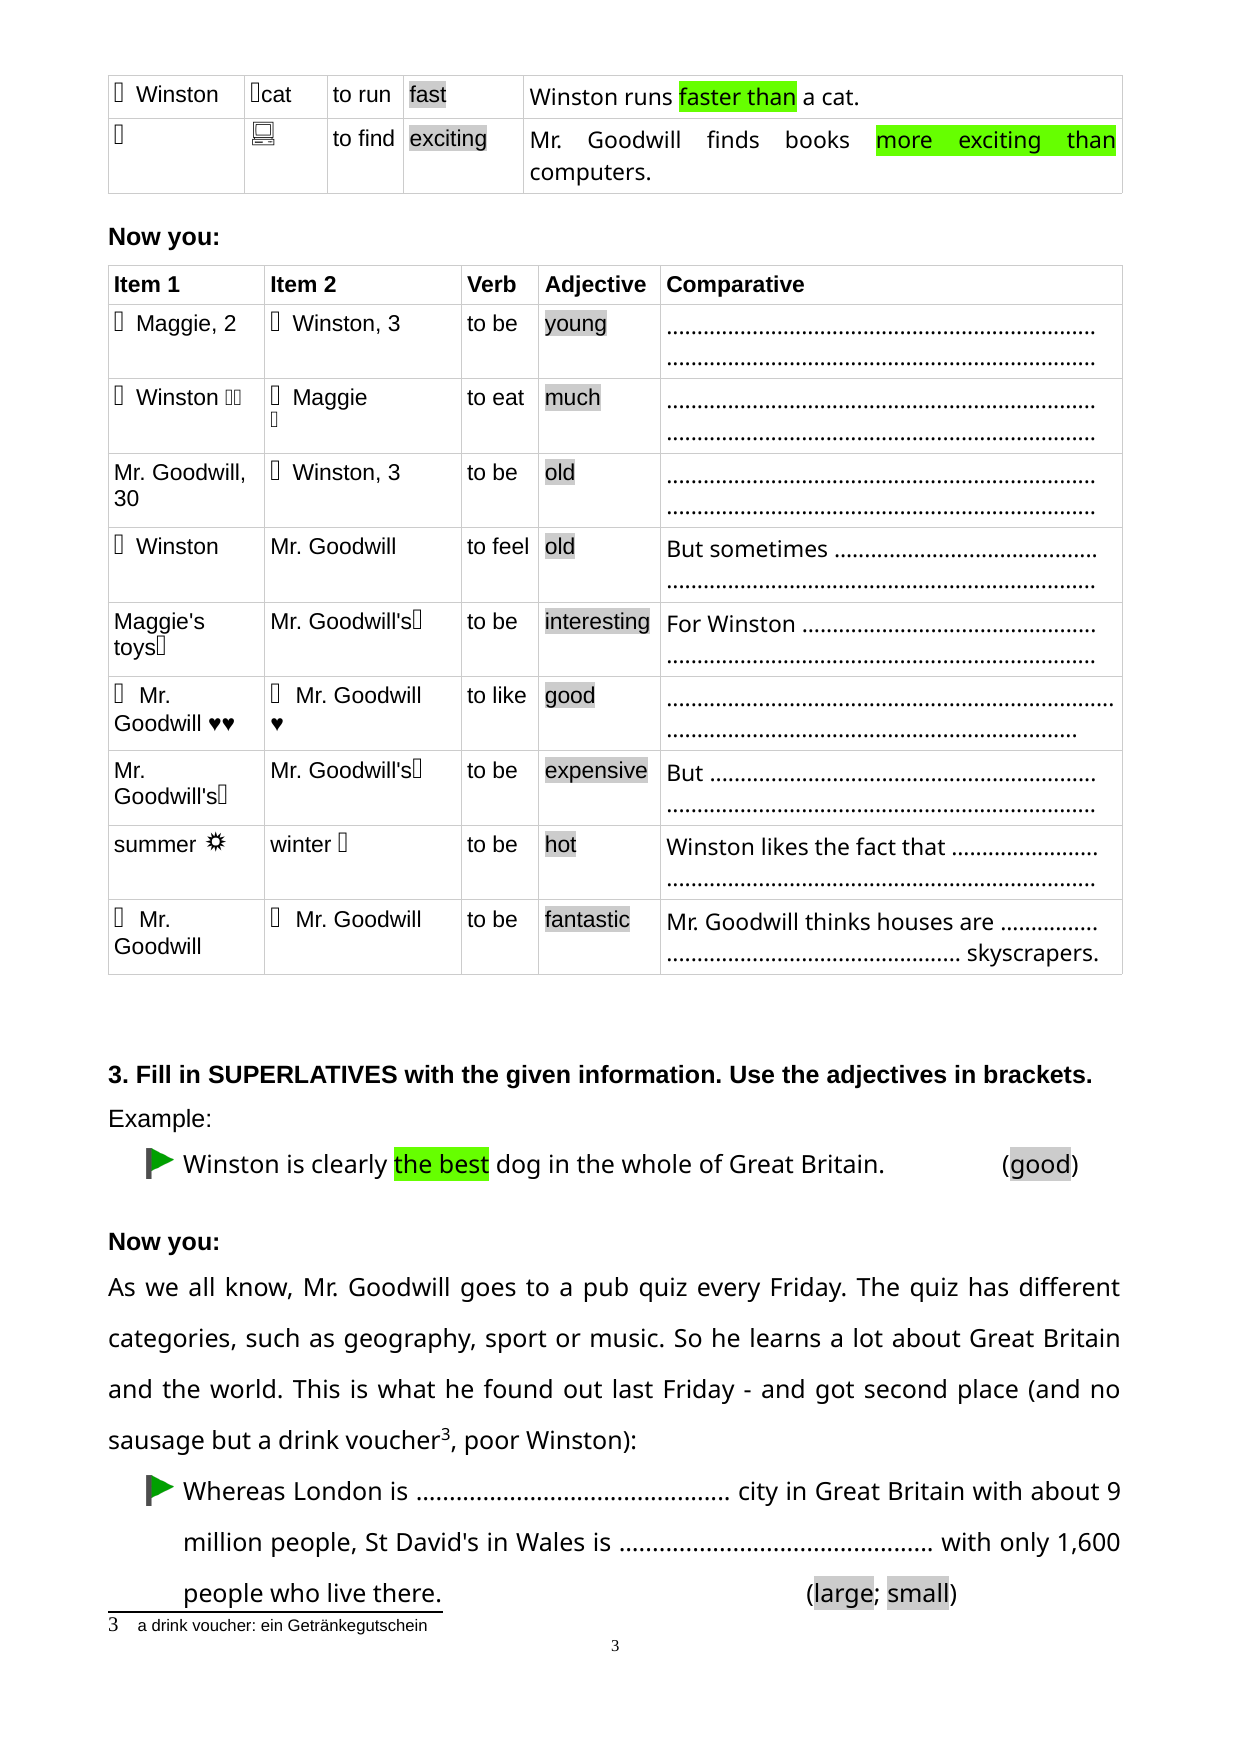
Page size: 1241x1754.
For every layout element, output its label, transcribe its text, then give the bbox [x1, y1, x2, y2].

table_cell For Winston …............................................. ...................................................................... [661, 603, 1122, 676]
table_cell Maggie's toys [109, 603, 264, 676]
table_cell to run [328, 76, 403, 118]
table_cell young [539, 305, 660, 378]
table_cell to be [462, 826, 538, 899]
table_header Comparative [661, 266, 1122, 303]
table_cell  Winston  [109, 379, 264, 452]
table_cell to eat [462, 379, 538, 452]
table_cell ............................................................................................................................................ [661, 677, 1122, 750]
table_cell ...................................................................... ...................................................................... [661, 454, 1122, 527]
table_cell ...................................................................... ...................................................................... [661, 305, 1122, 378]
table_header Adjective [539, 266, 660, 303]
table_cell interesting [539, 603, 660, 676]
table_cell to be [462, 305, 538, 378]
text 3. Fill in SUPERLATIVES with the given information. Use the adjectives in brackets. [108, 1061, 1122, 1089]
text As we all know, Mr. Goodwill goes to a pub quiz every Friday. The quiz has different categories, such as geography, sport or music. So he learns a lot about Great Britain and the world. This is what he found out last Friday - and got second place (and no sausage but a drink voucher, poor Winston): [108, 1270, 1122, 1457]
table_header Verb [462, 266, 538, 303]
table_cell  Mr. Goodwill ♥ [265, 677, 461, 750]
table_cell  Winston [109, 528, 264, 601]
text Now you: [108, 222, 1122, 251]
table_cell Winston runs faster than a cat. [524, 76, 1122, 118]
table_cell  Winston [109, 76, 244, 118]
table_cell Mr. Goodwill's [109, 751, 264, 825]
table_cell  Winston, 3 [265, 305, 461, 378]
table_cell to be [462, 603, 538, 676]
table_cell to like [462, 677, 538, 750]
table_cell Mr. Goodwill finds books more exciting than computers. [524, 119, 1122, 193]
text Example: [108, 1104, 1122, 1132]
table_cell summer  [109, 826, 264, 899]
table_cell Mr. Goodwill's [265, 751, 461, 825]
table_cell But sometimes …........................................ ...................................................................... [661, 528, 1122, 601]
table_cell  Maggie, 2 [109, 305, 264, 378]
table_cell to be [462, 454, 538, 527]
table_cell cat [245, 76, 327, 118]
table_cell expensive [539, 751, 660, 825]
text a drink voucher: ein Getränkegutschein [108, 1612, 1122, 1636]
table_cell to feel [462, 528, 538, 601]
table_cell old [539, 454, 660, 527]
table_header Item 1 [109, 266, 264, 303]
table_cell But ............................................................... ...................................................................... [661, 751, 1122, 825]
table_cell  Maggie  [265, 379, 461, 452]
table_cell to find [328, 119, 403, 193]
table_cell good [539, 677, 660, 750]
table_cell Winston likes the fact that …..................... ...................................................................... [661, 826, 1122, 899]
list Winston is clearly the best dog in the whole of Great Britain. (good) [145, 1147, 1122, 1181]
list Whereas London is …............................................ city in Great Britain with about 9 million people, St David's in Wales is …............................................ with only 1,600 people who live there. (large; small) [145, 1474, 1122, 1610]
table_cell  Mr. Goodwill [109, 900, 264, 974]
table_cell Mr. Goodwill, 30 [109, 454, 264, 527]
table_cell  [109, 119, 244, 193]
table_cell ...................................................................... ...................................................................... [661, 379, 1122, 452]
table_cell much [539, 379, 660, 452]
table_cell hot [539, 826, 660, 899]
table_cell winter  [265, 826, 461, 899]
table_cell exciting [404, 119, 523, 193]
table_cell  Mr. Goodwill [265, 900, 461, 974]
table_cell to be [462, 900, 538, 974]
table_cell Mr. Goodwill thinks houses are …............. ................................................ skyscrapers. [661, 900, 1122, 974]
table_header Item 2 [265, 266, 461, 303]
table_cell Mr. Goodwill [265, 528, 461, 601]
table_cell Mr. Goodwill's [265, 603, 461, 676]
text Now you: [108, 1227, 1122, 1255]
table_cell  Mr. Goodwill ♥♥ [109, 677, 264, 750]
table_cell fantastic [539, 900, 660, 974]
table_cell old [539, 528, 660, 601]
table_cell fast [404, 76, 523, 118]
table_cell  Winston, 3 [265, 454, 461, 527]
table_cell to be [462, 751, 538, 825]
table_cell  [245, 119, 327, 193]
